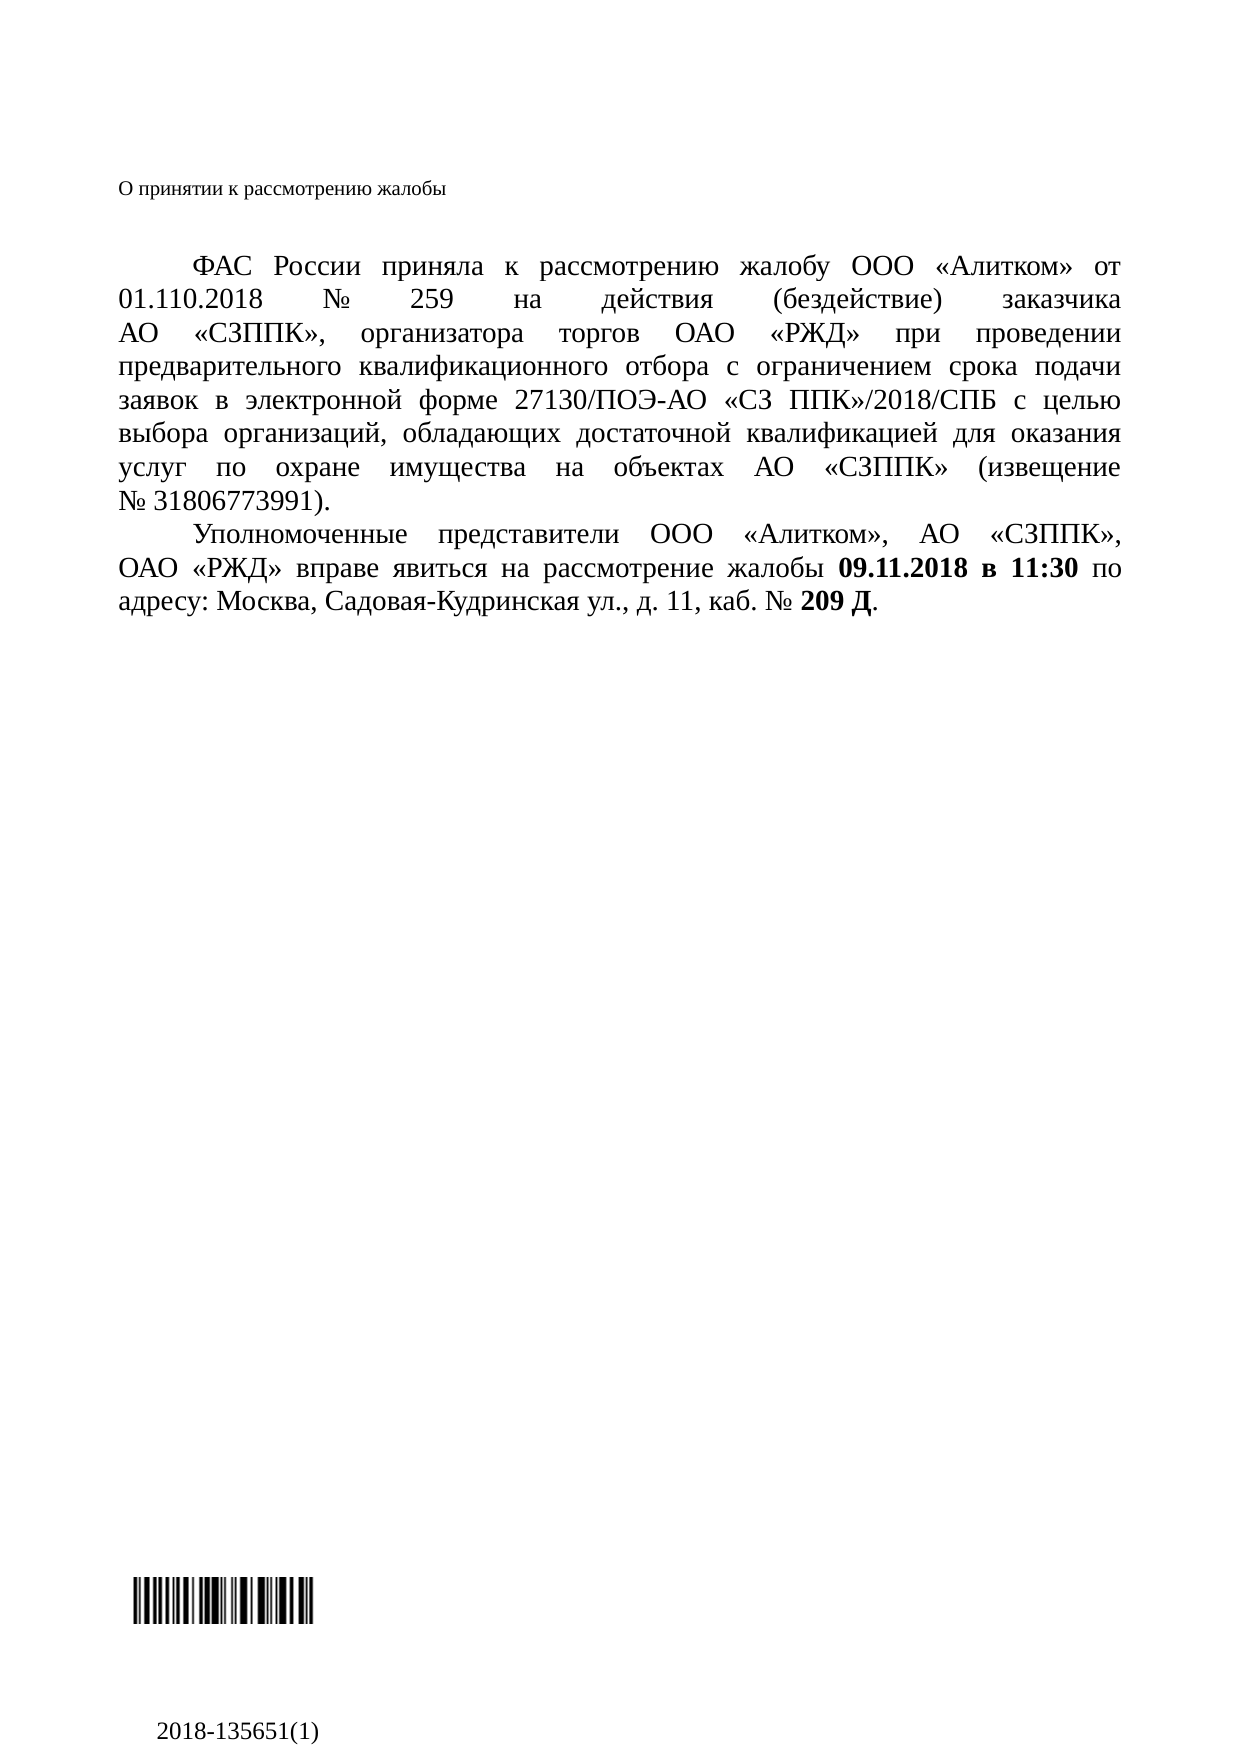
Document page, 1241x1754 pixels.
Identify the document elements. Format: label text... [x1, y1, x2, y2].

picture [118, 1577, 331, 1624]
text О принятии к рассмотрению жалобы [118, 176, 1122, 200]
text ФАС России приняла к рассмотрению жалобу ООО «Алитком» от 01.110.2018 № 259 на действия (бездействие) заказчика АО «СЗППК», организатора торгов ОАО «РЖД» при проведении предварительного квалификационного отбора с ограничением срока подачи заявок в электронной форме 27130/ПОЭ-АО «СЗ ППК»/2018/СПБ с целью выбора организаций, обладающих достаточной квалификацией для оказания услуг по охране имущества на объектах АО «СЗППК» (извещение № 31806773991). [118, 248, 1122, 516]
text Уполномоченные представители ООО «Алитком», АО «СЗППК», ОАО «РЖД» вправе явиться на рассмотрение жалобы 09.11.2018 в 11:30 по адресу: Москва, Садовая-Кудринская ул., д. 11, каб. № 209 Д. [118, 516, 1122, 617]
